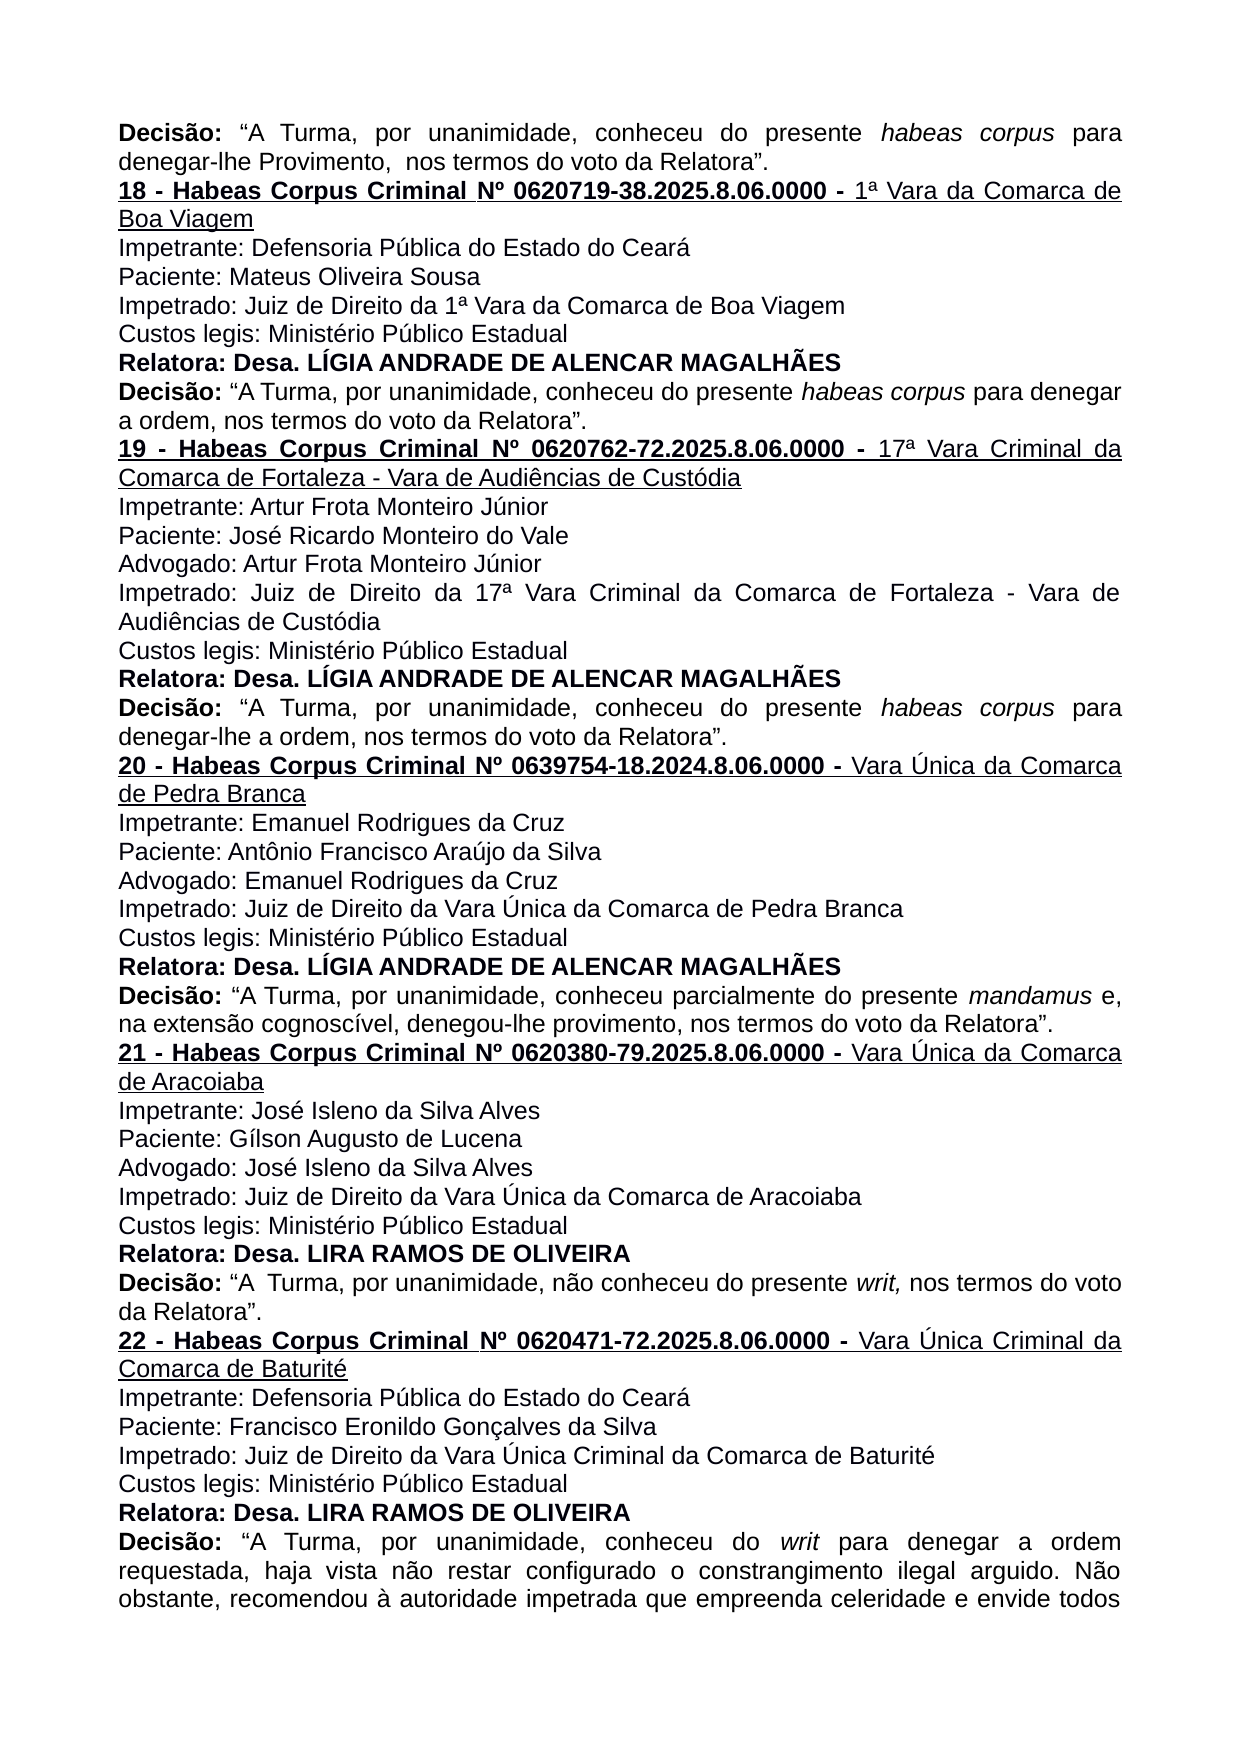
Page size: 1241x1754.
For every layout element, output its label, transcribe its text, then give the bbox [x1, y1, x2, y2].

text Advogado: José Isleno da Silva Alves [118, 1153, 1122, 1182]
text Decisão: “A Turma, por unanimidade, conheceu do presente habeas corpus para denegar-lhe a ordem, nos termos do voto da Relatora”. [118, 693, 1122, 751]
text Decisão: “A Turma, por unanimidade, conheceu do presente habeas corpus para denegar-lhe Provimento, nos termos do voto da Relatora”. [118, 118, 1122, 176]
text Paciente: Gílson Augusto de Lucena [118, 1124, 1122, 1153]
text Paciente: Francisco Eronildo Gonçalves da Silva [118, 1412, 1122, 1441]
text Impetrante: José Isleno da Silva Alves [118, 1096, 1122, 1124]
text Paciente: Mateus Oliveira Sousa [118, 262, 1122, 291]
text Relatora: Desa. LÍGIA ANDRADE DE ALENCAR MAGALHÃES [118, 348, 1122, 377]
text Impetrante: Defensoria Pública do Estado do Ceará [118, 1383, 1122, 1412]
text Impetrado: Juiz de Direito da 1ª Vara da Comarca de Boa Viagem [118, 291, 1122, 319]
text Impetrado: Juiz de Direito da Vara Única Criminal da Comarca de Baturité [118, 1441, 1122, 1469]
text de Pedra Branca [118, 777, 1122, 808]
text de Aracoiaba [118, 1064, 1122, 1096]
text 21 - Habeas Corpus Criminal Nº 0620380-79.2025.8.06.0000 - Vara Única da Comarca [118, 1038, 1122, 1063]
text Custos legis: Ministério Público Estadual [118, 1469, 1122, 1498]
text Boa Viagem [118, 202, 1122, 233]
text Impetrante: Defensoria Pública do Estado do Ceará [118, 233, 1122, 262]
text Advogado: Artur Frota Monteiro Júnior [118, 549, 1122, 578]
text Impetrante: Emanuel Rodrigues da Cruz [118, 808, 1122, 837]
text Paciente: Antônio Francisco Araújo da Silva [118, 837, 1122, 866]
text Custos legis: Ministério Público Estadual [118, 1211, 1122, 1239]
text Impetrante: Artur Frota Monteiro Júnior [118, 492, 1122, 521]
text Impetrado: Juiz de Direito da Vara Única da Comarca de Aracoiaba [118, 1182, 1122, 1211]
text 18 - Habeas Corpus Criminal Nº 0620719-38.2025.8.06.0000 - 1ª Vara da Comarca de [118, 176, 1122, 201]
text Decisão: “A Turma, por unanimidade, conheceu parcialmente do presente mandamus e, na extensão cognoscível, denegou-lhe provimento, nos termos do voto da Relatora”. [118, 981, 1122, 1038]
text Custos legis: Ministério Público Estadual [118, 923, 1122, 952]
text Relatora: Desa. LIRA RAMOS DE OLIVEIRA [118, 1239, 1122, 1268]
text Comarca de Fortaleza - Vara de Audiências de Custódia [118, 461, 1122, 492]
text Relatora: Desa. LIRA RAMOS DE OLIVEIRA [118, 1498, 1122, 1527]
text Impetrado: Juiz de Direito da 17ª Vara Criminal da Comarca de Fortaleza - Vara de Audiências de Custódia [118, 578, 1122, 636]
text Decisão: “A Turma, por unanimidade, conheceu do writ para denegar a ordem requestada, haja vista não restar configurado o constrangimento ilegal arguido. Não obstante, recomendou à autoridade impetrada que empreenda celeridade e envide todos [118, 1527, 1122, 1613]
text Custos legis: Ministério Público Estadual [118, 636, 1122, 664]
text Decisão: “A Turma, por unanimidade, conheceu do presente habeas corpus para denegar a ordem, nos termos do voto da Relatora”. [118, 377, 1122, 434]
text Impetrado: Juiz de Direito da Vara Única da Comarca de Pedra Branca [118, 894, 1122, 923]
text Relatora: Desa. LÍGIA ANDRADE DE ALENCAR MAGALHÃES [118, 664, 1122, 693]
text Paciente: José Ricardo Monteiro do Vale [118, 521, 1122, 549]
text Custos legis: Ministério Público Estadual [118, 319, 1122, 348]
text Relatora: Desa. LÍGIA ANDRADE DE ALENCAR MAGALHÃES [118, 952, 1122, 981]
text 22 - Habeas Corpus Criminal Nº 0620471-72.2025.8.06.0000 - Vara Única Criminal da [118, 1326, 1122, 1351]
text Decisão: “A Turma, por unanimidade, não conheceu do presente writ, nos termos do voto da Relatora”. [118, 1268, 1122, 1326]
text Comarca de Baturité [118, 1352, 1122, 1383]
text 20 - Habeas Corpus Criminal Nº 0639754-18.2024.8.06.0000 - Vara Única da Comarca [118, 751, 1122, 776]
text Advogado: Emanuel Rodrigues da Cruz [118, 866, 1122, 894]
text 19 - Habeas Corpus Criminal Nº 0620762-72.2025.8.06.0000 - 17ª Vara Criminal da [118, 434, 1122, 459]
